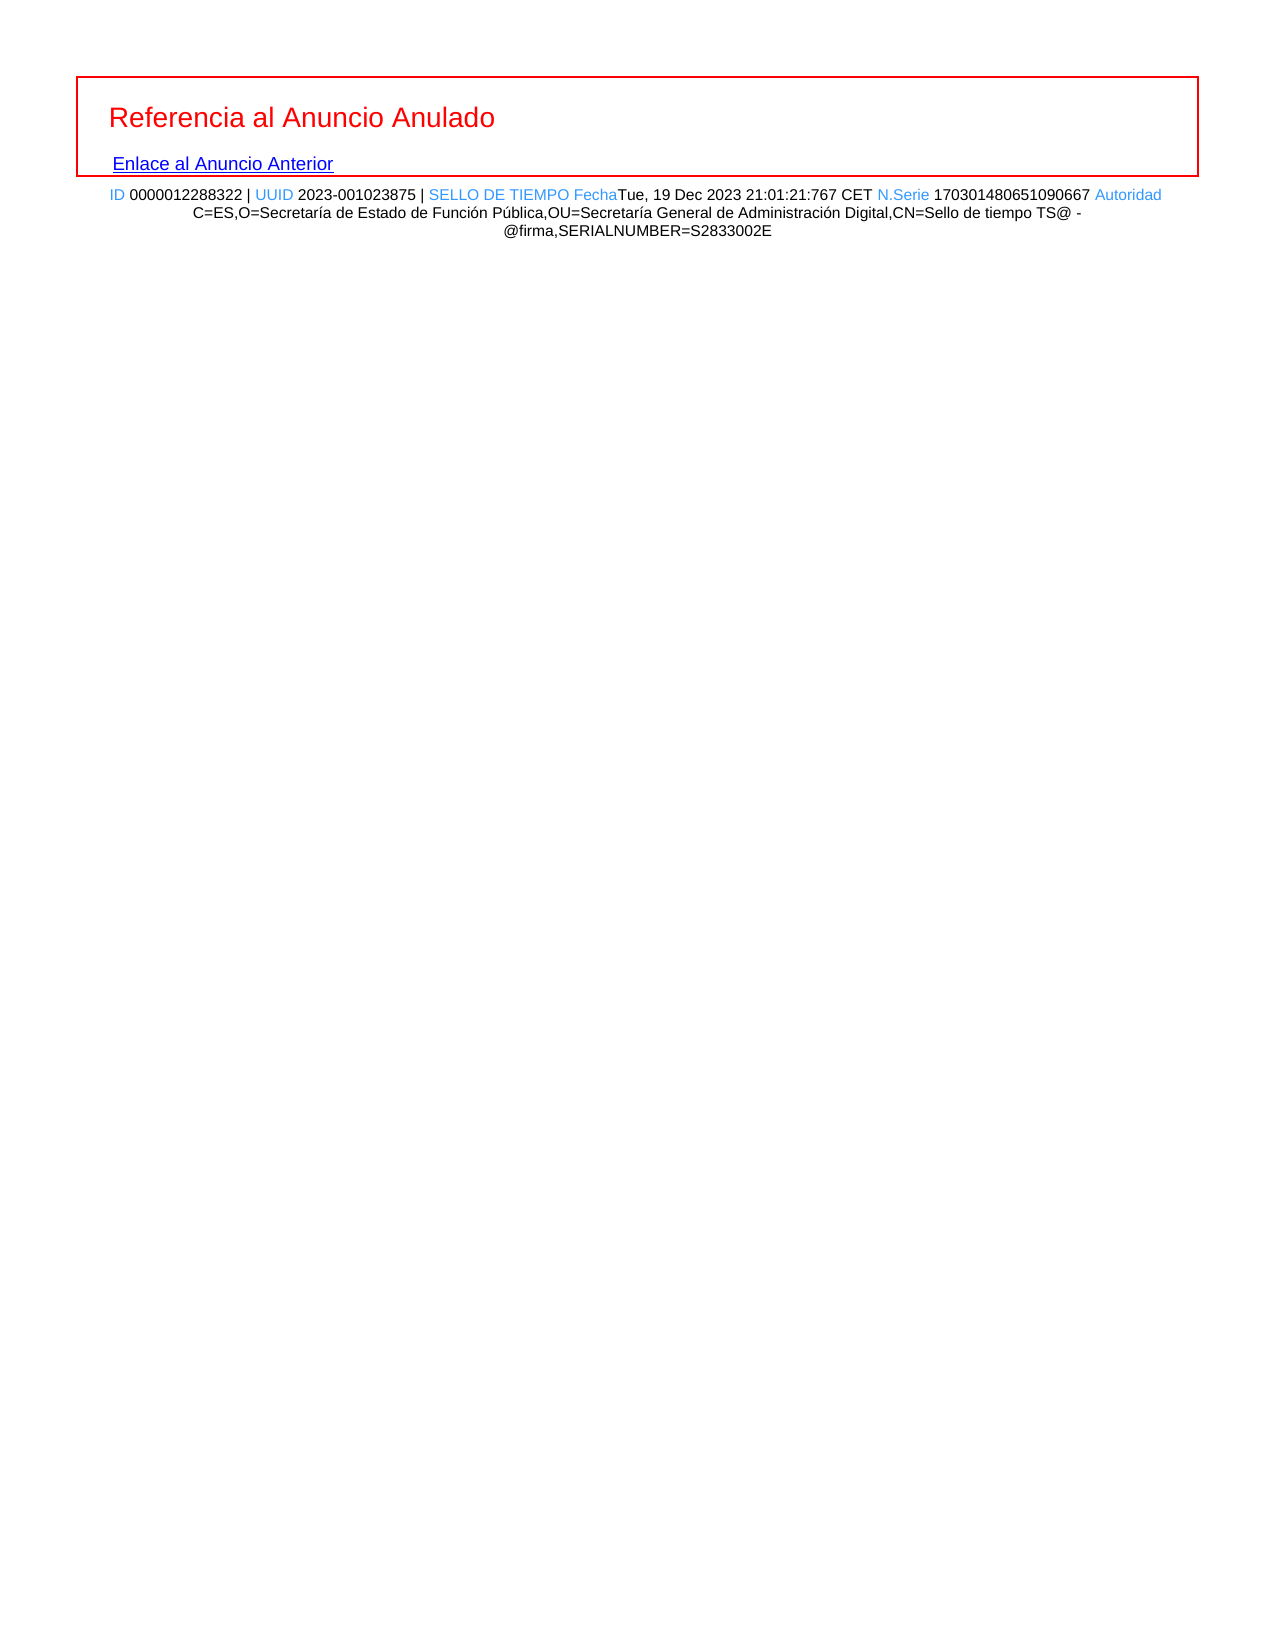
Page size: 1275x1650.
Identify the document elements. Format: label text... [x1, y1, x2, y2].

text Enlace al Anuncio Anterior [93, 151, 1197, 175]
text Referencia al Anuncio Anulado [109, 101, 1197, 133]
text C=ES,O=Secretaría de Estado de Función Pública,OU=Secretaría General de Administración Digital,CN=Sello de tiempo TS@ - [107, 203, 1168, 222]
text ID 0000012288322 | UUID 2023-001023875 | SELLO DE TIEMPO FechaTue, 19 Dec 2023 21:01:21:767 CET N.Serie 170301480651090667 Autoridad [107, 186, 1163, 203]
text @firma,SERIALNUMBER=S2833002E [64, 222, 1210, 239]
